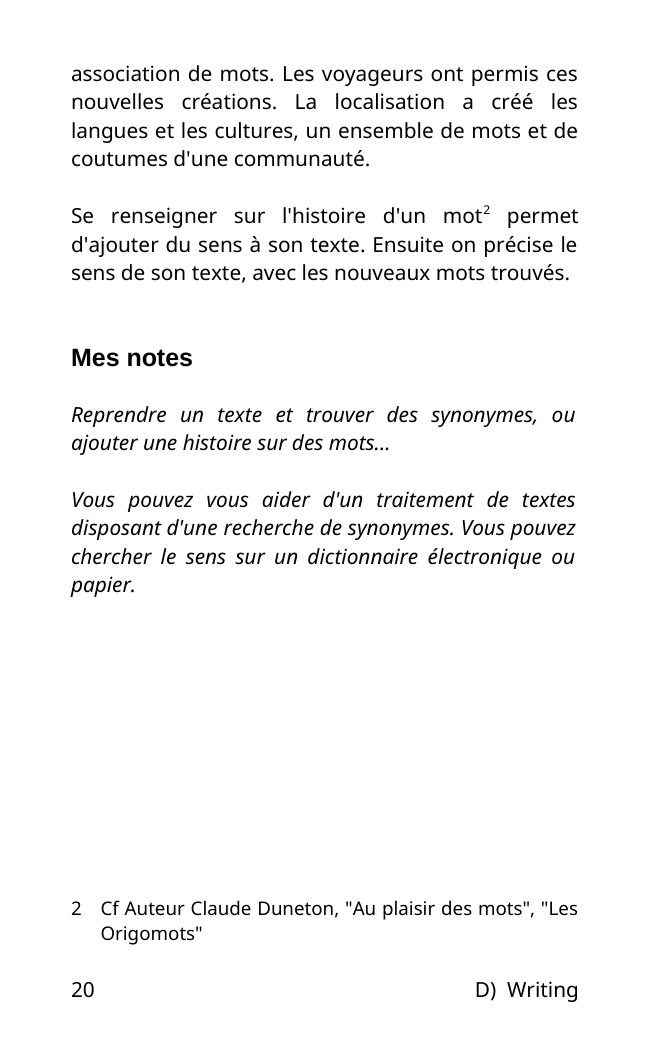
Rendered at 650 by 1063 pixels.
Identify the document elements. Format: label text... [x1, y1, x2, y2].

text association de mots. Les voyageurs ont permis ces nouvelles créations. La localisation a créé les langues et les cultures, un ensemble de mots et de coutumes d'une communauté. [71, 59, 579, 173]
text Cf Auteur Claude Duneton, "Au plaisir des mots", "Les Origomots" [71, 895, 579, 946]
text Reprendre un texte et trouver des synonymes, ou ajouter une histoire sur des mots... [71, 400, 579, 457]
text Vous pouvez vous aider d'un traitement de textes disposant d'une recherche de synonymes. Vous pouvez chercher le sens sur un dictionnaire électronique ou papier. [71, 485, 579, 599]
subtitle Mes notes [71, 343, 579, 371]
text Se renseigner sur l'histoire d'un mot permet d'ajouter du sens à son texte. Ensuite on précise le sens de son texte, avec les nouveaux mots trouvés. [71, 201, 579, 287]
